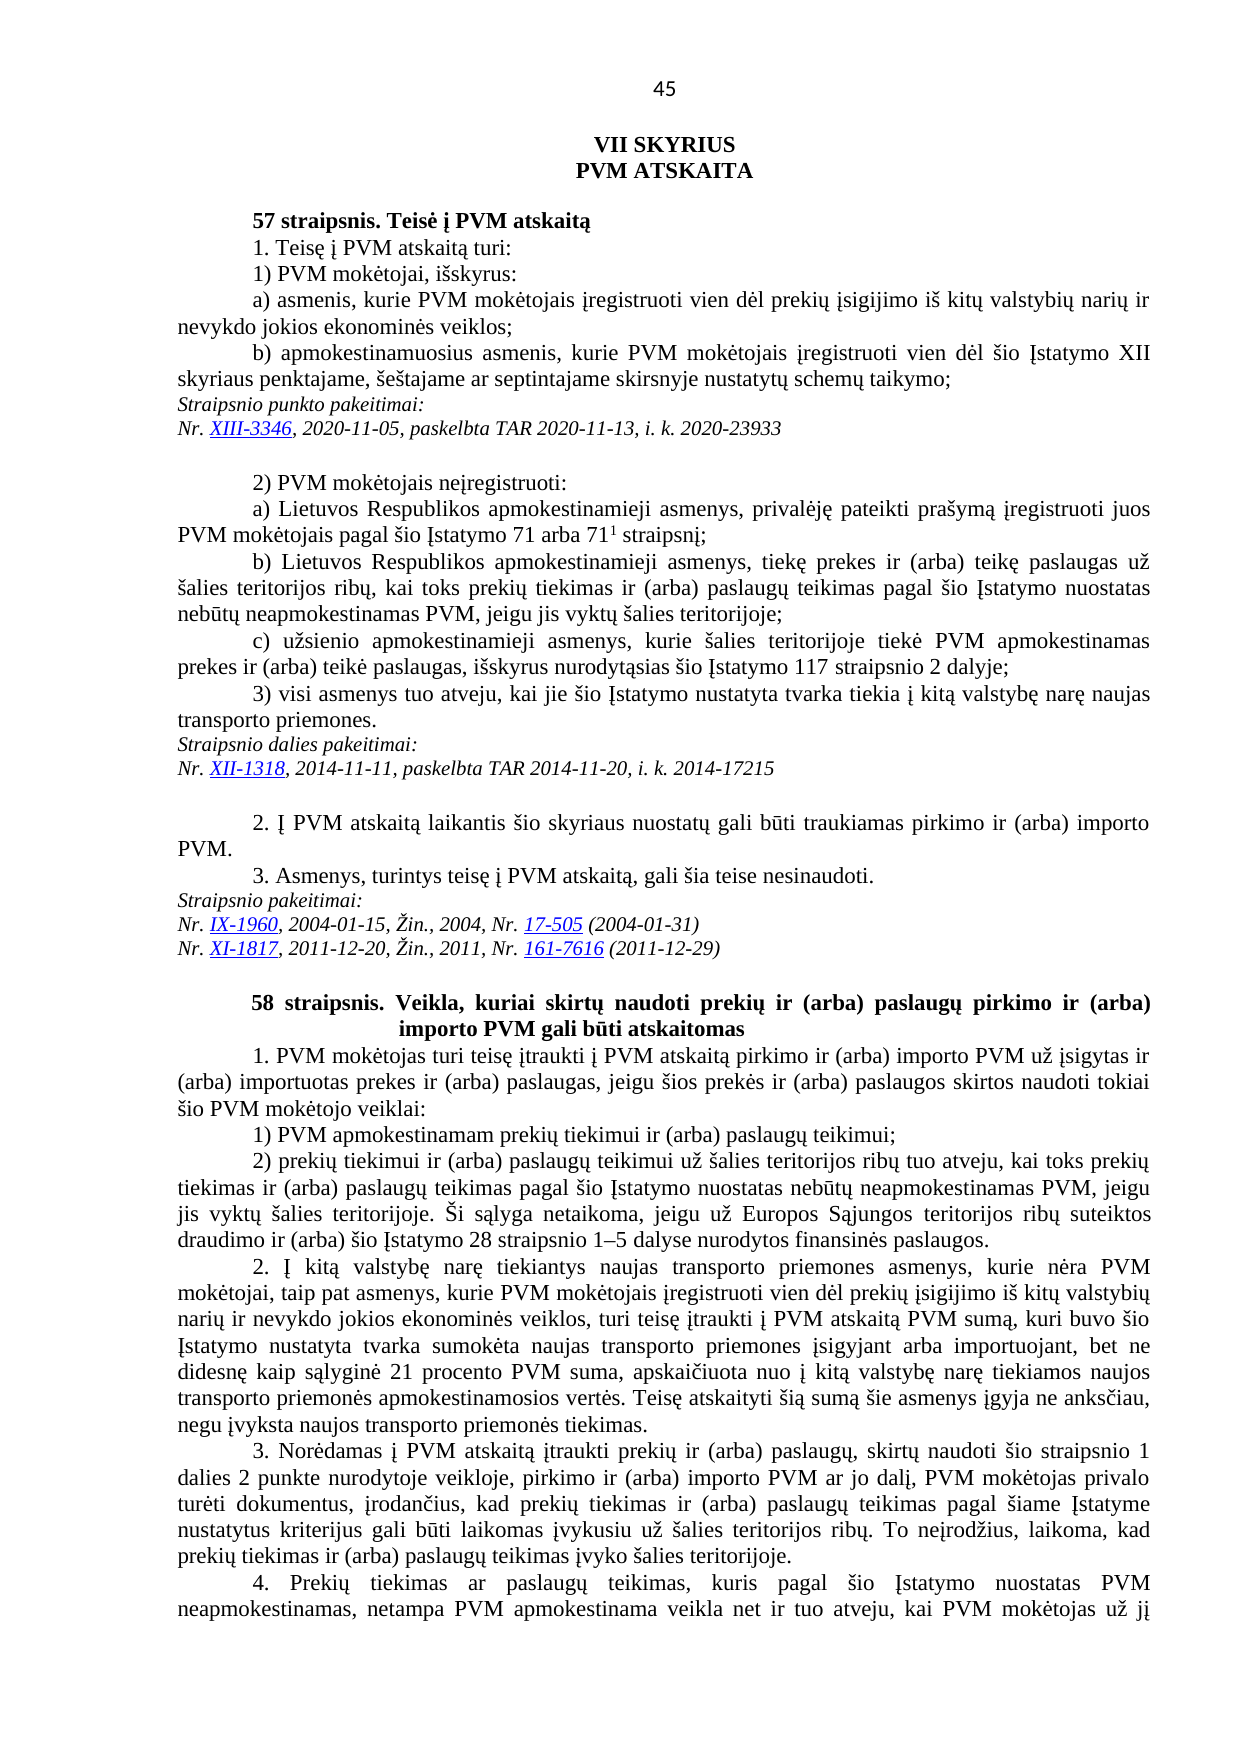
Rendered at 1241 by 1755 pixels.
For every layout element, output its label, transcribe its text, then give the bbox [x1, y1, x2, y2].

text 3. Asmenys, turintys teisę į PVM atskaitą, gali šia teise nesinaudoti. [177, 862, 1152, 888]
text 2. Į PVM atskaitą laikantis šio skyriaus nuostatų gali būti traukiamas pirkimo ir (arba) importo PVM. [177, 809, 1152, 862]
text 57 straipsnis. Teisė į PVM atskaitą [177, 207, 1152, 234]
text 2) prekių tiekimui ir (arba) paslaugų teikimui už šalies teritorijos ribų tuo atveju, kai toks prekių tiekimas ir (arba) paslaugų teikimas pagal šio Įstatymo nuostatas nebūtų neapmokestinamas PVM, jeigu jis vyktų šalies teritorijoje. Ši sąlyga netaikoma, jeigu už Europos Sąjungos teritorijos ribų suteiktos draudimo ir (arba) šio Įstatymo 28 straipsnio 1–5 dalyse nurodytos finansinės paslaugos. [177, 1147, 1152, 1253]
text a) Lietuvos Respublikos apmokestinamieji asmenys, privalėję pateikti prašymą įregistruoti juos PVM mokėtojais pagal šio Įstatymo 71 arba 711 straipsnį; [177, 495, 1152, 548]
text 2. Į kitą valstybę narę tiekiantys naujas transporto priemones asmenys, kurie nėra PVM mokėtojai, taip pat asmenys, kurie PVM mokėtojais įregistruoti vien dėl prekių įsigijimo iš kitų valstybių narių ir nevykdo jokios ekonominės veiklos, turi teisę įtraukti į PVM atskaitą PVM sumą, kuri buvo šio Įstatymo nustatyta tvarka sumokėta naujas transporto priemones įsigyjant arba importuojant, bet ne didesnę kaip sąlyginė 21 procento PVM suma, apskaičiuota nuo į kitą valstybę narę tiekiamos naujos transporto priemonės apmokestinamosios vertės. Teisę atskaityti šią sumą šie asmenys įgyja ne anksčiau, negu įvyksta naujos transporto priemonės tiekimas. [177, 1253, 1152, 1437]
text Straipsnio dalies pakeitimai: [177, 732, 1152, 756]
text 1) PVM mokėtojai, išskyrus: [177, 260, 1152, 286]
text Nr. XIII-3346, 2020-11-05, paskelbta TAR 2020-11-13, i. k. 2020-23933 [177, 416, 1152, 440]
text 1. Teisę į PVM atskaitą turi: [177, 234, 1152, 260]
text b) Lietuvos Respublikos apmokestinamieji asmenys, tiekę prekes ir (arba) teikę paslaugas už šalies teritorijos ribų, kai toks prekių tiekimas ir (arba) paslaugų teikimas pagal šio Įstatymo nuostatas nebūtų neapmokestinamas PVM, jeigu jis vyktų šalies teritorijoje; [177, 548, 1152, 627]
text a) asmenis, kurie PVM mokėtojais įregistruoti vien dėl prekių įsigijimo iš kitų valstybių narių ir nevykdo jokios ekonominės veiklos; [177, 286, 1152, 339]
text PVM ATSKAITA [177, 157, 1152, 183]
text 4. Prekių tiekimas ar paslaugų teikimas, kuris pagal šio Įstatymo nuostatas PVM neapmokestinamas, netampa PVM apmokestinama veikla net ir tuo atveju, kai PVM mokėtojas už jį [177, 1569, 1152, 1622]
text c) užsienio apmokestinamieji asmenys, kurie šalies teritorijoje tiekė PVM apmokestinamas prekes ir (arba) teikė paslaugas, išskyrus nurodytąsias šio Įstatymo 117 straipsnio 2 dalyje; [177, 627, 1152, 679]
text 3. Norėdamas į PVM atskaitą įtraukti prekių ir (arba) paslaugų, skirtų naudoti šio straipsnio 1 dalies 2 punkte nurodytoje veikloje, pirkimo ir (arba) importo PVM ar jo dalį, PVM mokėtojas privalo turėti dokumentus, įrodančius, kad prekių tiekimas ir (arba) paslaugų teikimas pagal šiame Įstatyme nustatytus kriterijus gali būti laikomas įvykusiu už šalies teritorijos ribų. To neįrodžius, laikoma, kad prekių tiekimas ir (arba) paslaugų teikimas įvyko šalies teritorijoje. [177, 1437, 1152, 1569]
text VII SKYRIUS [177, 131, 1152, 157]
text 1. PVM mokėtojas turi teisę įtraukti į PVM atskaitą pirkimo ir (arba) importo PVM už įsigytas ir (arba) importuotas prekes ir (arba) paslaugas, jeigu šios prekės ir (arba) paslaugos skirtos naudoti tokiai šio PVM mokėtojo veiklai: [177, 1042, 1152, 1121]
text Nr. IX-1960, 2004-01-15, Žin., 2004, Nr. 17-505 (2004-01-31) [177, 912, 1152, 936]
text Straipsnio pakeitimai: [177, 888, 1152, 912]
text 1) PVM apmokestinamam prekių tiekimui ir (arba) paslaugų teikimui; [177, 1121, 1152, 1147]
text 58 straipsnis. Veikla, kuriai skirtų naudoti prekių ir (arba) paslaugų pirkimo ir (arba) importo PVM gali būti atskaitomas [251, 989, 1152, 1042]
text Straipsnio punkto pakeitimai: [177, 392, 1152, 416]
text 3) visi asmenys tuo atveju, kai jie šio Įstatymo nustatyta tvarka tiekia į kitą valstybę narę naujas transporto priemones. [177, 679, 1152, 732]
text b) apmokestinamuosius asmenis, kurie PVM mokėtojais įregistruoti vien dėl šio Įstatymo XII skyriaus penktajame, šeštajame ar septintajame skirsnyje nustatytų schemų taikymo; [177, 339, 1152, 392]
text 2) PVM mokėtojais neįregistruoti: [177, 469, 1152, 495]
text Nr. XII-1318, 2014-11-11, paskelbta TAR 2014-11-20, i. k. 2014-17215 [177, 756, 1152, 780]
text Nr. XI-1817, 2011-12-20, Žin., 2011, Nr. 161-7616 (2011-12-29) [177, 936, 1152, 960]
